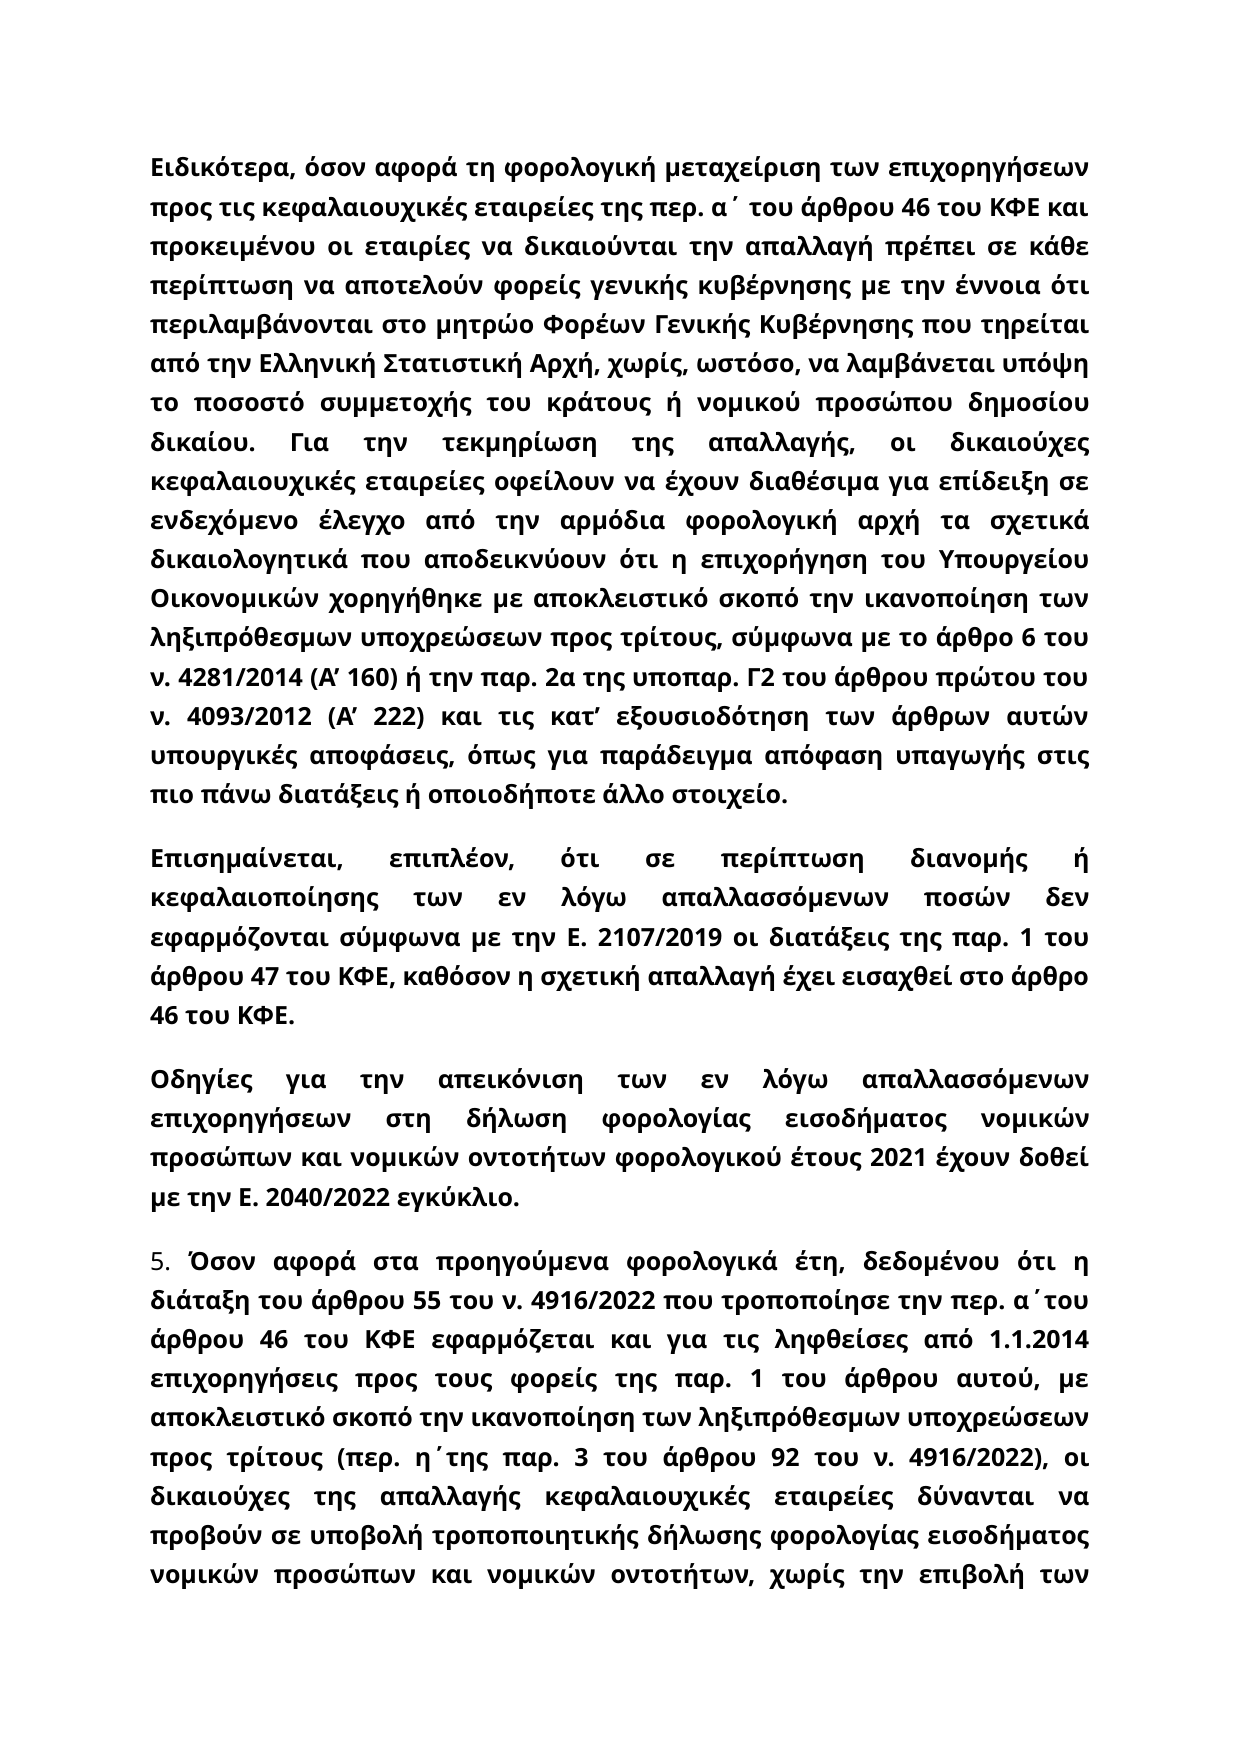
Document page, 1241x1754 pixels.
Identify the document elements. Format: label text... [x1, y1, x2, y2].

text Οδηγίες για την απεικόνιση των εν λόγω απαλλασσόμενων επιχορηγήσεων στη δήλωση φορολογίας εισοδήματος νομικών προσώπων και νομικών οντοτήτων φορολογικού έτους 2021 έχουν δοθεί με την Ε. 2040/2022 εγκύκλιο. [150, 1062, 1090, 1213]
text Ειδικότερα, όσον αφορά τη φορολογική μεταχείριση των επιχορηγήσεων προς τις κεφαλαιουχικές εταιρείες της περ. α΄ του άρθρου 46 του ΚΦΕ και προκειμένου οι εταιρίες να δικαιούνται την απαλλαγή πρέπει σε κάθε περίπτωση να αποτελούν φορείς γενικής κυβέρνησης με την έννοια ότι περιλαμβάνονται στο μητρώο Φορέων Γενικής Κυβέρνησης που τηρείται από την Ελληνική Στατιστική Αρχή, χωρίς, ωστόσο, να λαμβάνεται υπόψη το ποσοστό συμμετοχής του κράτους ή νομικού προσώπου δημοσίου δικαίου. Για την τεκμηρίωση της απαλλαγής, οι δικαιούχες κεφαλαιουχικές εταιρείες οφείλουν να έχουν διαθέσιμα για επίδειξη σε ενδεχόμενο έλεγχο από την αρμόδια φορολογική αρχή τα σχετικά δικαιολογητικά που αποδεικνύουν ότι η επιχορήγηση του Υπουργείου Οικονομικών χορηγήθηκε με αποκλειστικό σκοπό την ικανοποίηση των ληξιπρόθεσμων υποχρεώσεων προς τρίτους, σύμφωνα με το άρθρο 6 του ν. 4281/2014 (Α’ 160) ή την παρ. 2α της υποπαρ. Γ2 του άρθρου πρώτου του ν. 4093/2012 (Α’ 222) και τις κατ’ εξουσιοδότηση των άρθρων αυτών υπουργικές αποφάσεις, όπως για παράδειγμα απόφαση υπαγωγής στις πιο πάνω διατάξεις ή οποιοδήποτε άλλο στοιχείο. [150, 150, 1090, 811]
text Επισημαίνεται, επιπλέον, ότι σε περίπτωση διανομής ή κεφαλαιοποίησης των εν λόγω απαλλασσόμενων ποσών δεν εφαρμόζονται σύμφωνα με την Ε. 2107/2019 οι διατάξεις της παρ. 1 του άρθρου 47 του ΚΦΕ, καθόσον η σχετική απαλλαγή έχει εισαχθεί στο άρθρο 46 του ΚΦΕ. [150, 841, 1090, 1032]
text 5. Όσον αφορά στα προηγούμενα φορολογικά έτη, δεδομένου ότι η διάταξη του άρθρου 55 του ν. 4916/2022 που τροποποίησε την περ. α΄του άρθρου 46 του ΚΦΕ εφαρμόζεται και για τις ληφθείσες από 1.1.2014 επιχορηγήσεις προς τους φορείς της παρ. 1 του άρθρου αυτού, με αποκλειστικό σκοπό την ικανοποίηση των ληξιπρόθεσμων υποχρεώσεων προς τρίτους (περ. η΄της παρ. 3 του άρθρου 92 του ν. 4916/2022), οι δικαιούχες της απαλλαγής κεφαλαιουχικές εταιρείες δύνανται να προβούν σε υποβολή τροποποιητικής δήλωσης φορολογίας εισοδήματος νομικών προσώπων και νομικών οντοτήτων, χωρίς την επιβολή των [150, 1243, 1090, 1591]
